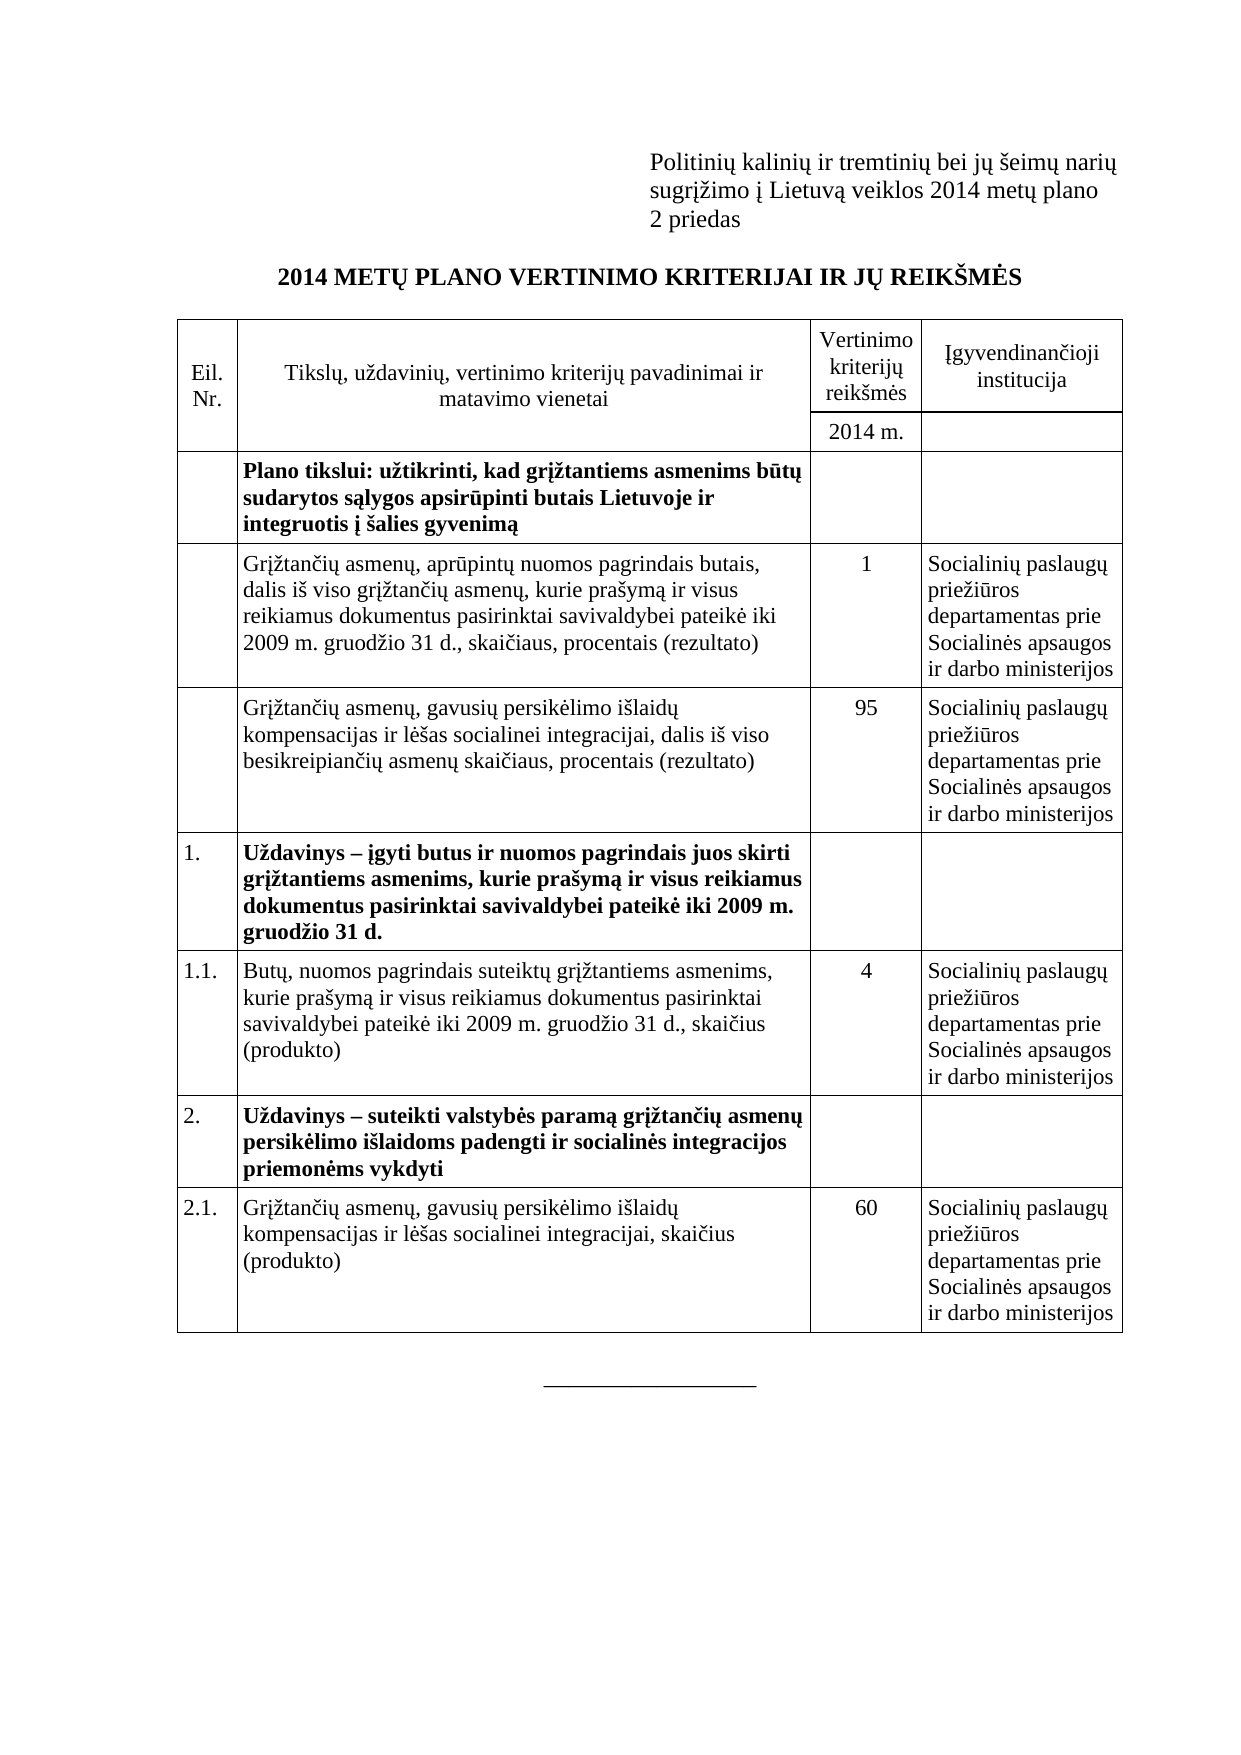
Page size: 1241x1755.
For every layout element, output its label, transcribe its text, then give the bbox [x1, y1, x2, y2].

table_cell Grįžtančių asmenų, aprūpintų nuomos pagrindais butais, dalis iš viso grįžtančių asmenų, kurie prašymą ir visus reikiamus dokumentus pasirinktai savivaldybei pateikė iki 2009 m. gruodžio 31 d., skaičiaus, procentais (rezultato) [238, 544, 810, 687]
table_header Tikslų, uždavinių, vertinimo kriterijų pavadinimai ir matavimo vienetai [238, 320, 810, 451]
text 2014 METŲ PLANO VERTINIMO KRITERIJAI IR JŲ REIKŠMĖS [177, 262, 1122, 291]
table_cell [922, 833, 1122, 950]
table_cell Socialinių paslaugų priežiūros departamentas prie Socialinės apsaugos ir darbo ministerijos [922, 544, 1122, 687]
table_cell Socialinių paslaugų priežiūros departamentas prie Socialinės apsaugos ir darbo ministerijos [922, 1188, 1122, 1332]
table_cell [178, 452, 237, 543]
table_cell Plano tikslui: užtikrinti, kad grįžtantiems asmenims būtų sudarytos sąlygos apsirūpinti butais Lietuvoje ir integruotis į šalies gyvenimą [238, 452, 810, 543]
table_header Eil. Nr. [178, 320, 237, 451]
table_cell Uždavinys – įgyti butus ir nuomos pagrindais juos skirti grįžtantiems asmenims, kurie prašymą ir visus reikiamus dokumentus pasirinktai savivaldybei pateikė iki 2009 m. gruodžio 31 d. [238, 833, 810, 950]
table_cell [811, 833, 921, 950]
table_cell [922, 1096, 1122, 1187]
table_cell [178, 688, 237, 832]
table_cell 1 [811, 544, 921, 687]
table_header Vertinimo kriterijų reikšmės [811, 320, 921, 411]
table_cell [922, 452, 1122, 543]
table_cell 60 [811, 1188, 921, 1332]
table_cell Socialinių paslaugų priežiūros departamentas prie Socialinės apsaugos ir darbo ministerijos [922, 951, 1122, 1095]
table_cell [922, 413, 1122, 451]
table_cell Grįžtančių asmenų, gavusių persikėlimo išlaidų kompensacijas ir lėšas socialinei integracijai, skaičius (produkto) [238, 1188, 810, 1332]
table_cell [811, 1096, 921, 1187]
table_cell [178, 544, 237, 687]
table_cell Uždavinys – suteikti valstybės paramą grįžtančių asmenų persikėlimo išlaidoms padengti ir socialinės integracijos priemonėms vykdyti [238, 1096, 810, 1187]
table_cell 2.1. [178, 1188, 237, 1332]
table_cell [811, 452, 921, 543]
table_cell 95 [811, 688, 921, 832]
table_cell 2. [178, 1096, 237, 1187]
table_cell Socialinių paslaugų priežiūros departamentas prie Socialinės apsaugos ir darbo ministerijos [922, 688, 1122, 832]
table_cell Grįžtančių asmenų, gavusių persikėlimo išlaidų kompensacijas ir lėšas socialinei integracijai, dalis iš viso besikreipiančių asmenų skaičiaus, procentais (rezultato) [238, 688, 810, 832]
table_cell 1. [178, 833, 237, 950]
text _________________ [177, 1361, 1122, 1390]
table_cell 1.1. [178, 951, 237, 1095]
table_cell 4 [811, 951, 921, 1095]
table_header Įgyvendinančioji institucija [922, 320, 1122, 411]
table_cell 2014 m. [811, 413, 921, 451]
text Politinių kalinių ir tremtinių bei jų šeimų narių sugrįžimo į Lietuvą veiklos 2014 metų plano [649, 147, 1122, 204]
text 2 priedas [649, 204, 1122, 233]
table_cell Butų, nuomos pagrindais suteiktų grįžtantiems asmenims, kurie prašymą ir visus reikiamus dokumentus pasirinktai savivaldybei pateikė iki 2009 m. gruodžio 31 d., skaičius (produkto) [238, 951, 810, 1095]
